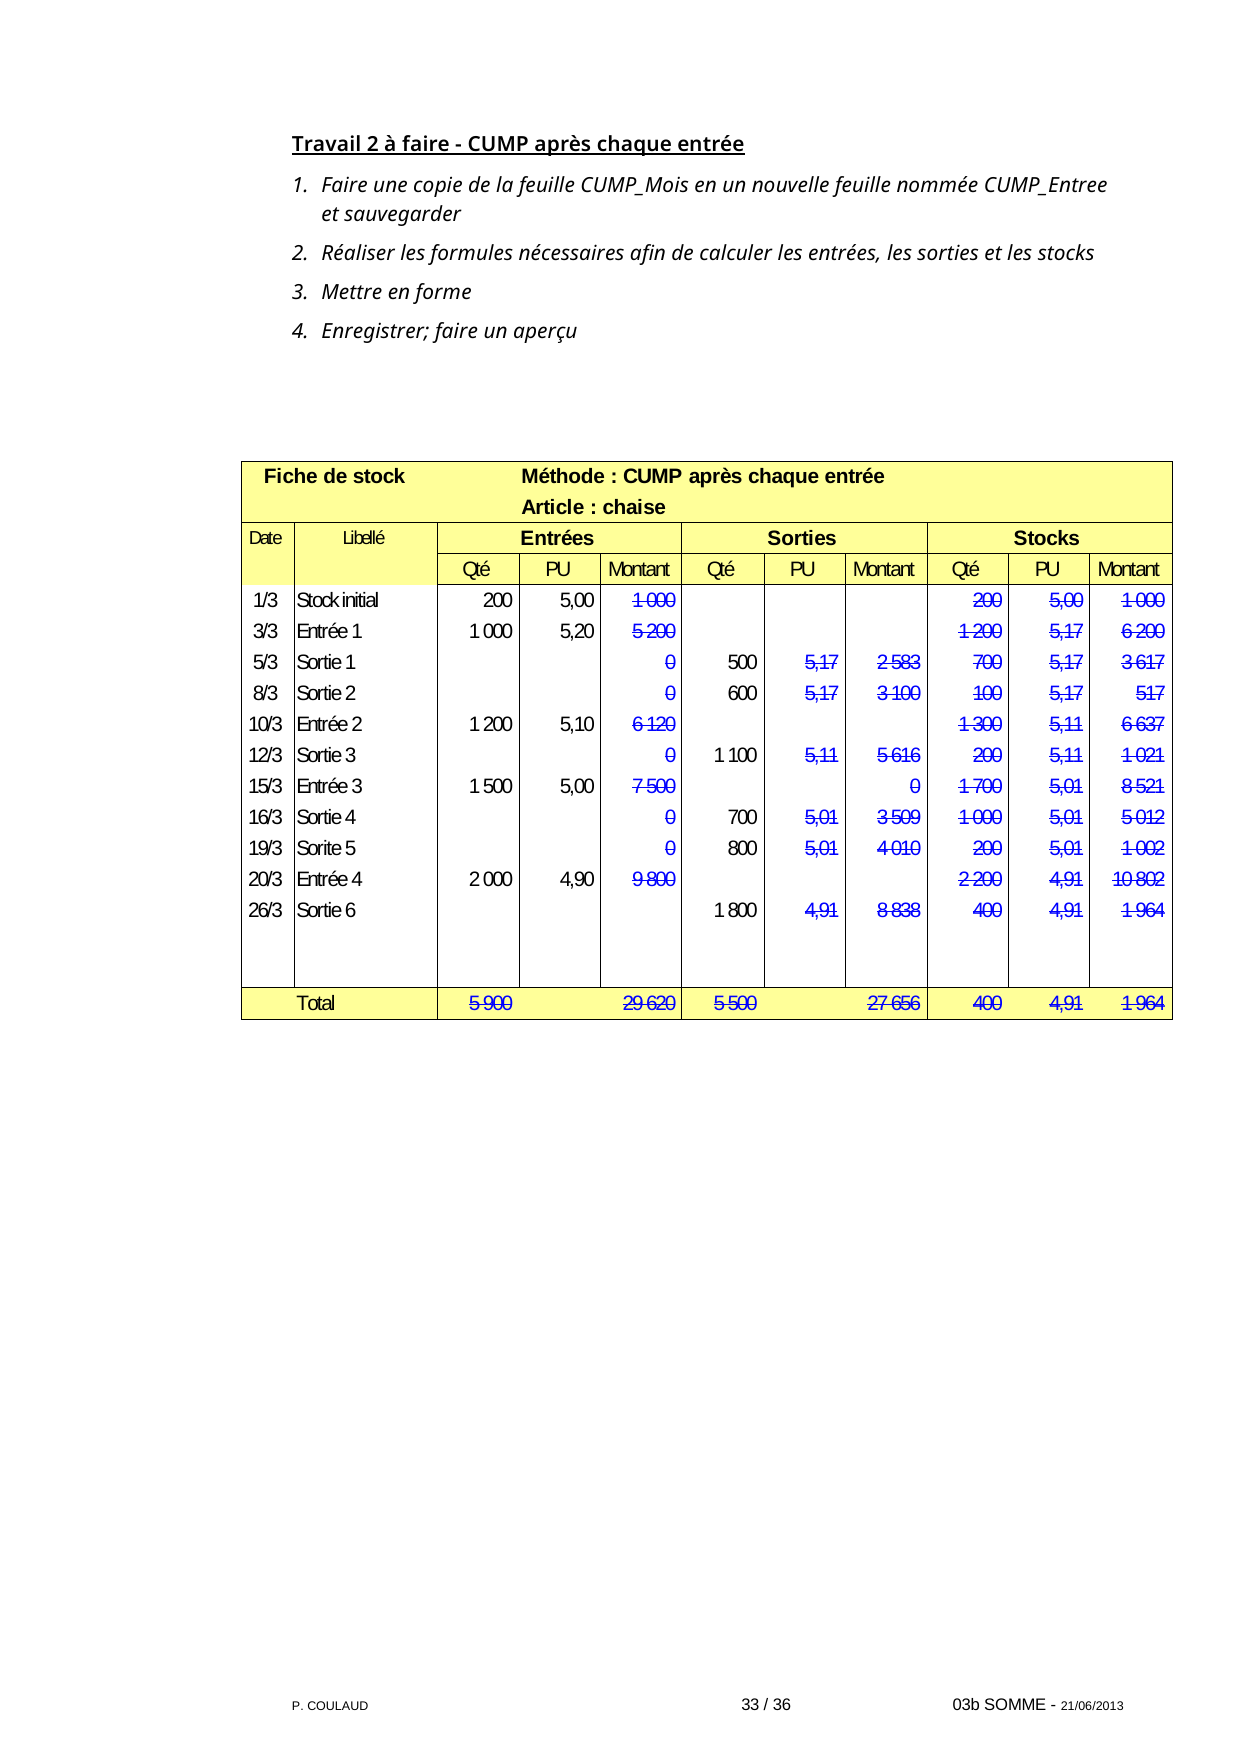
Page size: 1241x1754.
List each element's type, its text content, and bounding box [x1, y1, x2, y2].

list Faire une copie de la feuille CUMP_Mois en un nouvelle feuille nommée CUMP_Entree et sauvegarder [292, 170, 1123, 227]
list Enregistrer; faire un aperçu [292, 316, 1123, 344]
subtitle Travail 2 à faire - CUMP après chaque entrée [292, 129, 1123, 158]
list Mettre en forme [292, 277, 1123, 305]
list Réaliser les formules nécessaires afin de calculer les entrées, les sorties et les stocks [292, 238, 1123, 266]
